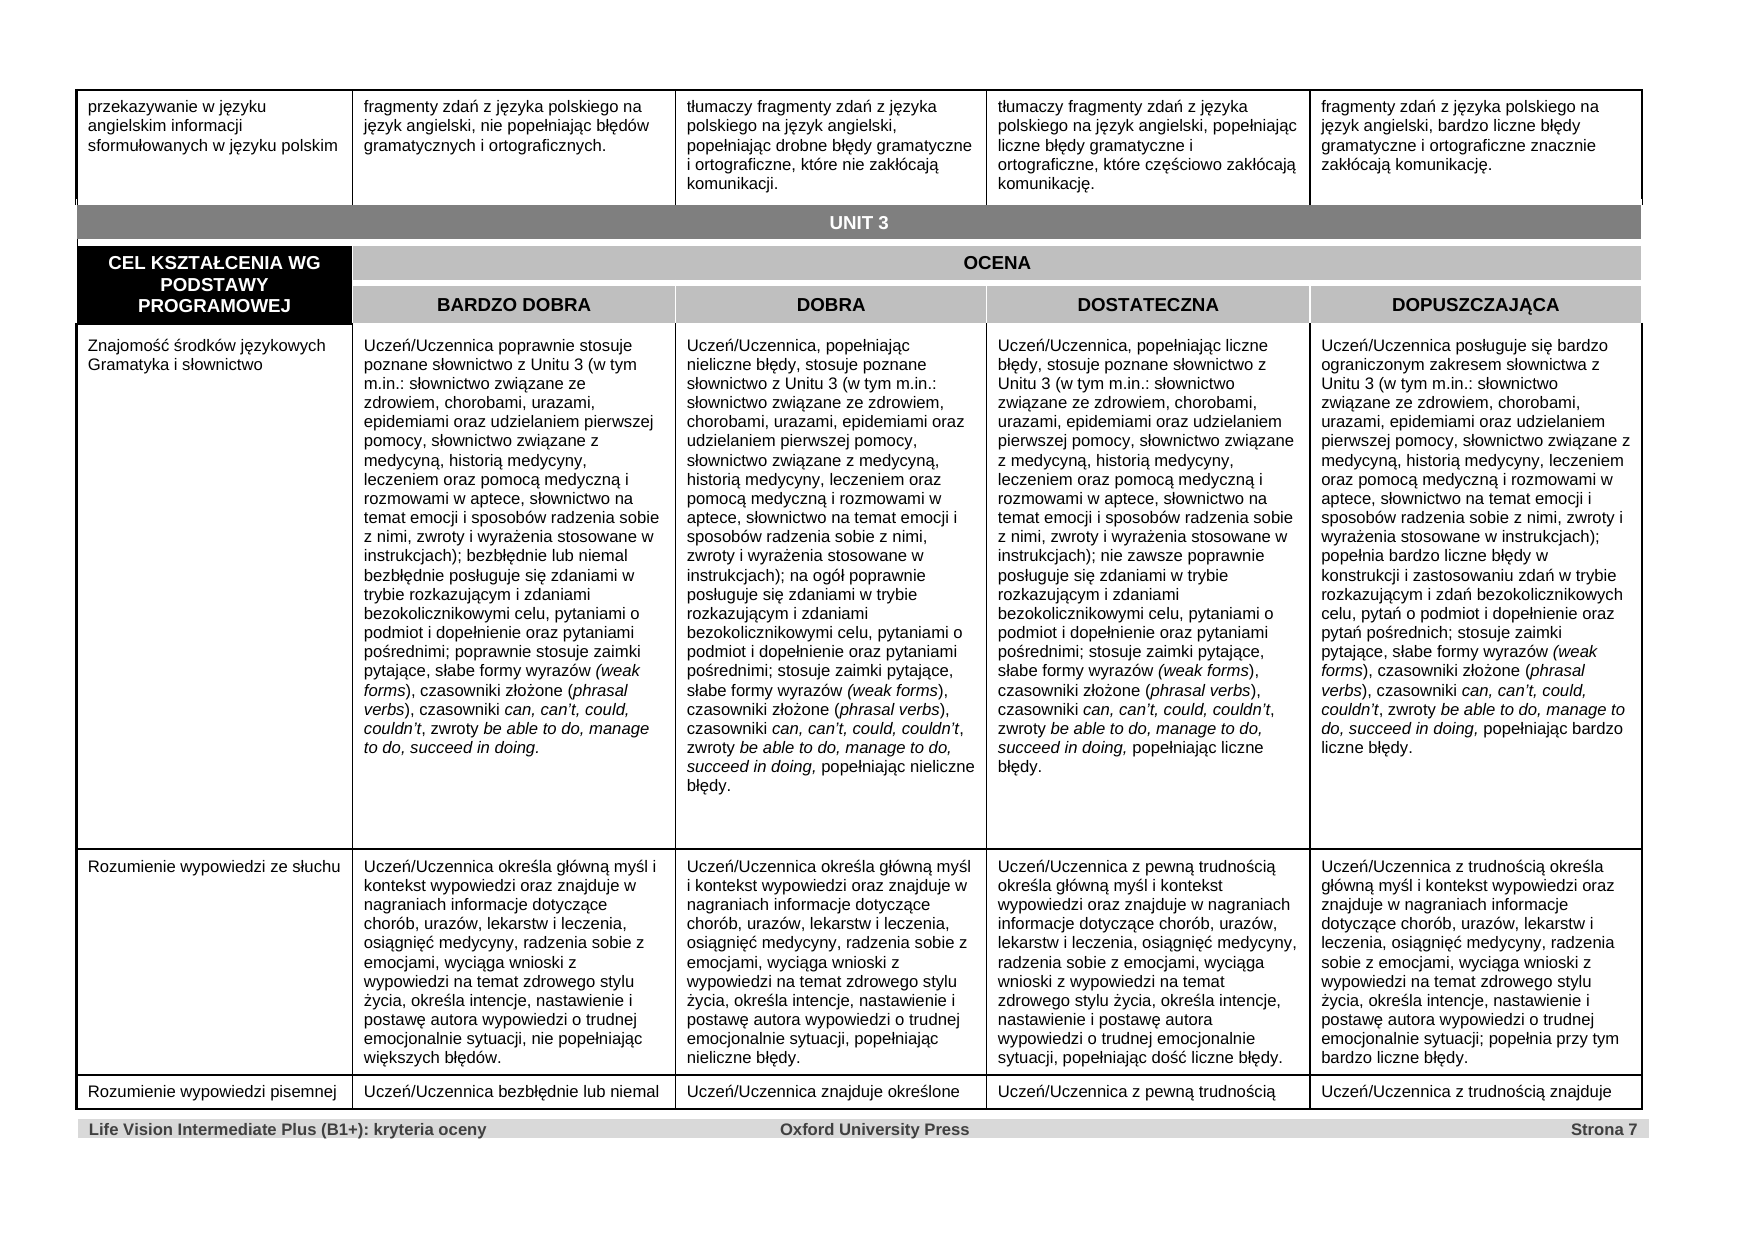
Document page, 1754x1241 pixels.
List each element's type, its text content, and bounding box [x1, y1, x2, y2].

table_cell DOPUSZCZAJĄCA [1311, 286, 1641, 323]
table_cell [1646, 323, 1652, 848]
table_cell Uczeń/Uczennica poprawnie stosuje poznane słownictwo z Unitu 3 (w tym m.in.: słownictwo związane ze zdrowiem, chorobami, urazami, epidemiami oraz udzielaniem pierwszej pomocy, słownictwo związane z medycyną, historią medycyny, leczeniem oraz pomocą medyczną i rozmowami w aptece, słownictwo na temat emocji i sposobów radzenia sobie z nimi, zwroty i wyrażenia stosowane w instrukcjach); bezbłędnie lub niemal bezbłędnie posługuje się zdaniami w trybie rozkazującym i zdaniami bezokolicznikowymi celu, pytaniami o podmiot i dopełnienie oraz pytaniami pośrednimi; poprawnie stosuje zaimki pytające, słabe formy wyrazów (weak forms), czasowniki złożone (phrasal verbs), czasowniki can, can’t, could, couldn’t, zwroty be able to do, manage to do, succeed in doing. [353, 329, 675, 848]
table_cell przekazywanie w języku angielskim informacji sformułowanych w języku polskim [78, 91, 352, 199]
table_cell Uczeń/Uczennica posługuje się bardzo ograniczonym zakresem słownictwa z Unitu 3 (w tym m.in.: słownictwo związane ze zdrowiem, chorobami, urazami, epidemiami oraz udzielaniem pierwszej pomocy, słownictwo związane z medycyną, historią medycyny, leczeniem oraz pomocą medyczną i rozmowami w aptece, słownictwo na temat emocji i sposobów radzenia sobie z nimi, zwroty i wyrażenia stosowane w instrukcjach); popełnia bardzo liczne błędy w konstrukcji i zastosowaniu zdań w trybie rozkazującym i zdań bezokolicznikowych celu, pytań o podmiot i dopełnienie oraz pytań pośrednich; stosuje zaimki pytające, słabe formy wyrazów (weak forms), czasowniki złożone (phrasal verbs), czasowniki can, can’t, could, couldn’t, zwroty be able to do, manage to do, succeed in doing, popełniając bardzo liczne błędy. [1311, 329, 1641, 848]
table_cell Znajomość środków językowych Gramatyka i słownictwo [78, 325, 352, 848]
table_cell fragmenty zdań z języka polskiego na język angielski, nie popełniając błędów gramatycznych i ortograficznych. [353, 91, 675, 199]
table_cell Uczeń/Uczennica z pewną trudnością [987, 1076, 1309, 1107]
table_cell Rozumienie wypowiedzi pisemnej [78, 1076, 352, 1107]
table_cell [1646, 89, 1652, 199]
table_cell Uczeń/Uczennica z trudnością znajduje [1311, 1076, 1641, 1107]
table_cell OCENA [353, 246, 1641, 280]
table_cell Uczeń/Uczennica, popełniając liczne błędy, stosuje poznane słownictwo z Unitu 3 (w tym m.in.: słownictwo związane ze zdrowiem, chorobami, urazami, epidemiami oraz udzielaniem pierwszej pomocy, słownictwo związane z medycyną, historią medycyny, leczeniem oraz pomocą medyczną i rozmowami w aptece, słownictwo na temat emocji i sposobów radzenia sobie z nimi, zwroty i wyrażenia stosowane w instrukcjach); nie zawsze poprawnie posługuje się zdaniami w trybie rozkazującym i zdaniami bezokolicznikowymi celu, pytaniami o podmiot i dopełnienie oraz pytaniami pośrednimi; stosuje zaimki pytające, słabe formy wyrazów (weak forms), czasowniki złożone (phrasal verbs), czasowniki can, can’t, could, couldn’t, zwroty be able to do, manage to do, succeed in doing, popełniając liczne błędy. [987, 329, 1309, 848]
table_cell tłumaczy fragmenty zdań z języka polskiego na język angielski, popełniając liczne błędy gramatyczne i ortograficzne, które częściowo zakłócają komunikację. [987, 91, 1309, 199]
table_cell Uczeń/Uczennica znajduje określone [676, 1076, 986, 1107]
table_cell DOSTATECZNA [987, 286, 1309, 323]
table_cell [1646, 848, 1652, 1074]
table_cell fragmenty zdań z języka polskiego na język angielski, bardzo liczne błędy gramatyczne i ortograficzne znacznie zakłócają komunikację. [1311, 91, 1641, 199]
table_cell [1642, 199, 1652, 239]
table_cell Uczeń/Uczennica z pewną trudnością określa główną myśl i kontekst wypowiedzi oraz znajduje w nagraniach informacje dotyczące chorób, urazów, lekarstw i leczenia, osiągnięć medycyny, radzenia sobie z emocjami, wyciąga wnioski z wypowiedzi na temat zdrowego stylu życia, określa intencje, nastawienie i postawę autora wypowiedzi o trudnej emocjonalnie sytuacji, popełniając dość liczne błędy. [987, 850, 1309, 1074]
table_cell Rozumienie wypowiedzi ze słuchu [78, 850, 352, 1074]
table_cell [1646, 1074, 1652, 1107]
table_cell Uczeń/Uczennica określa główną myśl i kontekst wypowiedzi oraz znajduje w nagraniach informacje dotyczące chorób, urazów, lekarstw i leczenia, osiągnięć medycyny, radzenia sobie z emocjami, wyciąga wnioski z wypowiedzi na temat zdrowego stylu życia, określa intencje, nastawienie i postawę autora wypowiedzi o trudnej emocjonalnie sytuacji, popełniając nieliczne błędy. [676, 850, 986, 1074]
table_cell Uczeń/Uczennica bezbłędnie lub niemal [353, 1076, 675, 1107]
table_cell Uczeń/Uczennica z trudnością określa główną myśl i kontekst wypowiedzi oraz znajduje w nagraniach informacje dotyczące chorób, urazów, lekarstw i leczenia, osiągnięć medycyny, radzenia sobie z emocjami, wyciąga wnioski z wypowiedzi na temat zdrowego stylu życia, określa intencje, nastawienie i postawę autora wypowiedzi o trudnej emocjonalnie sytuacji; popełnia przy tym bardzo liczne błędy. [1311, 850, 1641, 1074]
table_cell [1642, 280, 1652, 323]
table_cell tłumaczy fragmenty zdań z języka polskiego na język angielski, popełniając drobne błędy gramatyczne i ortograficzne, które nie zakłócają komunikacji. [676, 91, 986, 199]
table_cell CEL KSZTAŁCENIA WG PODSTAWY PROGRAMOWEJ [77, 240, 352, 323]
table_cell BARDZO DOBRA [353, 286, 675, 323]
table_cell Uczeń/Uczennica, popełniając nieliczne błędy, stosuje poznane słownictwo z Unitu 3 (w tym m.in.: słownictwo związane ze zdrowiem, chorobami, urazami, epidemiami oraz udzielaniem pierwszej pomocy, słownictwo związane z medycyną, historią medycyny, leczeniem oraz pomocą medyczną i rozmowami w aptece, słownictwo na temat emocji i sposobów radzenia sobie z nimi, zwroty i wyrażenia stosowane w instrukcjach); na ogół poprawnie posługuje się zdaniami w trybie rozkazującym i zdaniami bezokolicznikowymi celu, pytaniami o podmiot i dopełnienie oraz pytaniami pośrednimi; stosuje zaimki pytające, słabe formy wyrazów (weak forms), czasowniki złożone (phrasal verbs), czasowniki can, can’t, could, couldn’t, zwroty be able to do, manage to do, succeed in doing, popełniając nieliczne błędy. [676, 329, 986, 848]
table_cell DOBRA [676, 286, 986, 323]
table_cell UNIT 3 [77, 205, 1641, 239]
table_cell [1642, 239, 1652, 280]
table_cell Uczeń/Uczennica określa główną myśl i kontekst wypowiedzi oraz znajduje w nagraniach informacje dotyczące chorób, urazów, lekarstw i leczenia, osiągnięć medycyny, radzenia sobie z emocjami, wyciąga wnioski z wypowiedzi na temat zdrowego stylu życia, określa intencje, nastawienie i postawę autora wypowiedzi o trudnej emocjonalnie sytuacji, nie popełniając większych błędów. [353, 850, 675, 1074]
